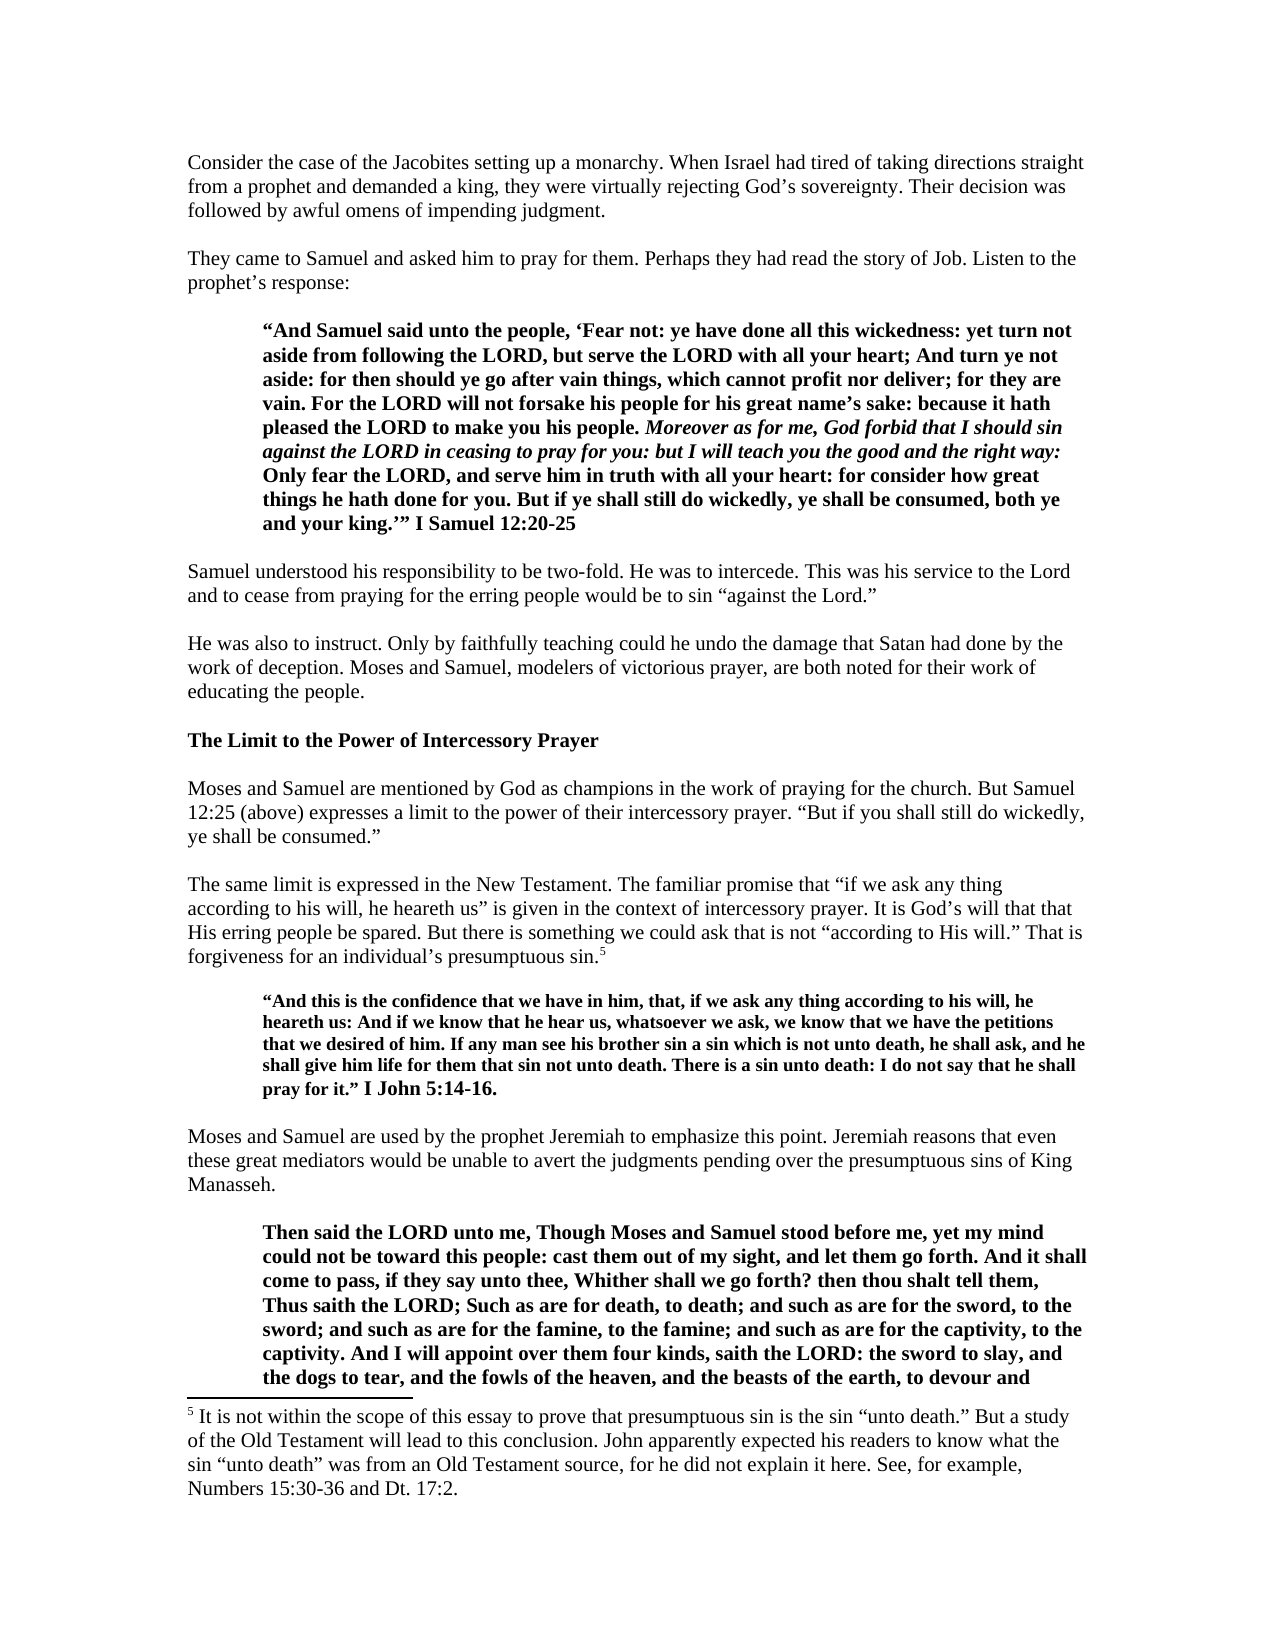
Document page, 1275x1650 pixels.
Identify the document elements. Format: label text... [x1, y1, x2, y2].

text “And this is the confidence that we have in him, that, if we ask any thing according to his will, he heareth us: And if we know that he hear us, whatsoever we ask, we know that we have the petitions that we desired of him. If any man see his brother sin a sin which is not unto death, he shall ask, and he shall give him life for them that sin not unto death. There is a sin unto death: I do not say that he shall pray for it.” I John 5:14-16. [262, 990, 1087, 1100]
text Consider the case of the Jacobites setting up a monarchy. When Israel had tired of taking directions straight from a prophet and demanded a king, they were virtually rejecting God’s sovereignty. Their decision was followed by awful omens of impending judgment. [187, 150, 1087, 222]
text Samuel understood his responsibility to be two-fold. He was to intercede. This was his service to the Lord and to cease from praying for the erring people would be to sin “against the Lord.” [187, 559, 1087, 607]
text Then said the LORD unto me, Though Moses and Samuel stood before me, yet my mind could not be toward this people: cast them out of my sight, and let them go forth. And it shall come to pass, if they say unto thee, Whither shall we go forth? then thou shalt tell them, Thus saith the LORD; Such as are for death, to death; and such as are for the sword, to the sword; and such as are for the famine, to the famine; and such as are for the captivity, to the captivity. And I will appoint over them four kinds, saith the LORD: the sword to slay, and the dogs to tear, and the fowls of the heaven, and the beasts of the earth, to devour and [262, 1220, 1087, 1389]
text “And Samuel said unto the people, ‘Fear not: ye have done all this wickedness: yet turn not aside from following the LORD, but serve the LORD with all your heart; And turn ye not aside: for then should ye go after vain things, which cannot profit nor deliver; for they are vain. For the LORD will not forsake his people for his great name’s sake: because it hath pleased the LORD to make you his people. Moreover as for me, God forbid that I should sin against the LORD in ceasing to pray for you: but I will teach you the good and the right way: Only fear the LORD, and serve him in truth with all your heart: for consider how great things he hath done for you. But if ye shall still do wickedly, ye shall be consumed, both ye and your king.’” I Samuel 12:20-25 [262, 318, 1087, 535]
text The Limit to the Power of Intercessory Prayer [187, 727, 1087, 752]
text He was also to instruct. Only by faithfully teaching could he undo the damage that Satan had done by the work of deception. Moses and Samuel, modelers of victorious prayer, are both noted for their work of educating the people. [187, 631, 1087, 703]
text They came to Samuel and asked him to pray for them. Perhaps they had read the story of Job. Listen to the prophet’s response: [187, 246, 1087, 294]
text Moses and Samuel are mentioned by God as champions in the work of praying for the church. But Samuel 12:25 (above) expresses a limit to the power of their intercessory prayer. “But if you shall still do wickedly, ye shall be consumed.” [187, 776, 1087, 848]
text It is not within the scope of this essay to prove that presumptuous sin is the sin “unto death.” But a study of the Old Testament will lead to this conclusion. John apparently expected his readers to know what the sin “unto death” was from an Old Testament source, for he did not explain it here. See, for example, Numbers 15:30-36 and Dt. 17:2. [187, 1404, 1087, 1500]
text Moses and Samuel are used by the prophet Jeremiah to emphasize this point. Jeremiah reasons that even these great mediators would be unable to avert the judgments pending over the presumptuous sins of King Manasseh. [187, 1124, 1087, 1196]
text The same limit is expressed in the New Testament. The familiar promise that “if we ask any thing according to his will, he heareth us” is given in the context of intercessory prayer. It is God’s will that that His erring people be spared. But there is something we could ask that is not “according to His will.” That is forgiveness for an individual’s presumptuous sin. [187, 872, 1087, 968]
